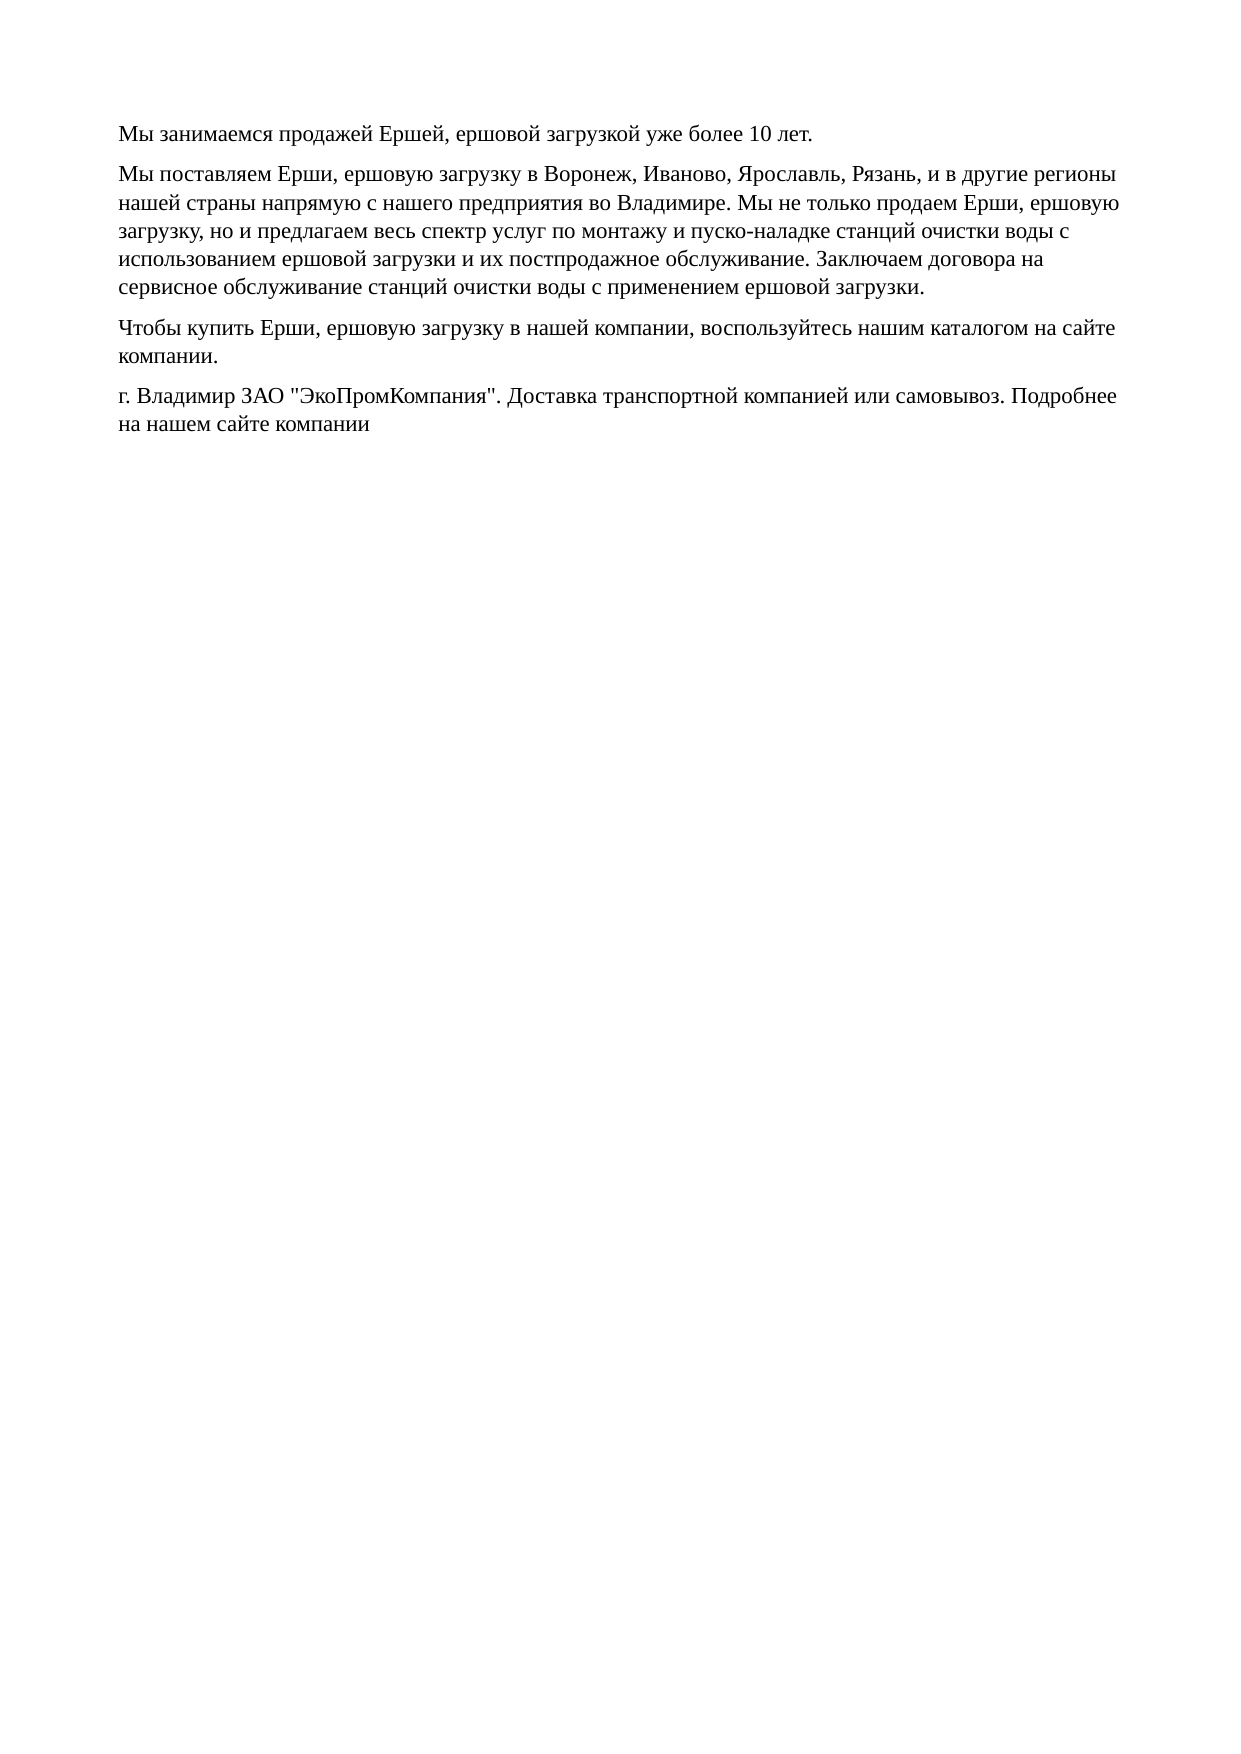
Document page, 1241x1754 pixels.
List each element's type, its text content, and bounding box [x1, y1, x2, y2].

text Чтобы купить Ерши, ершовую загрузку в нашей компании, воспользуйтесь нашим каталогом на сайте компании. [118, 312, 1122, 368]
text Мы занимаемся продажей Ершей, ершовой загрузкой уже более 10 лет. [118, 118, 1122, 146]
text Мы поставляем Ерши, ершовую загрузку в Воронеж, Иваново, Ярославль, Рязань, и в другие регионы нашей страны напрямую с нашего предприятия во Владимире. Мы не только продаем Ерши, ершовую загрузку, но и предлагаем весь спектр услуг по монтажу и пуско-наладке станций очистки воды с использованием ершовой загрузки и их постпродажное обслуживание. Заключаем договора на сервисное обслуживание станций очистки воды с применением ершовой загрузки. [118, 159, 1122, 299]
text г. Владимир ЗАО "ЭкоПромКомпания". Доставка транспортной компанией или самовывоз. Подробнее на нашем сайте компании [118, 381, 1122, 437]
